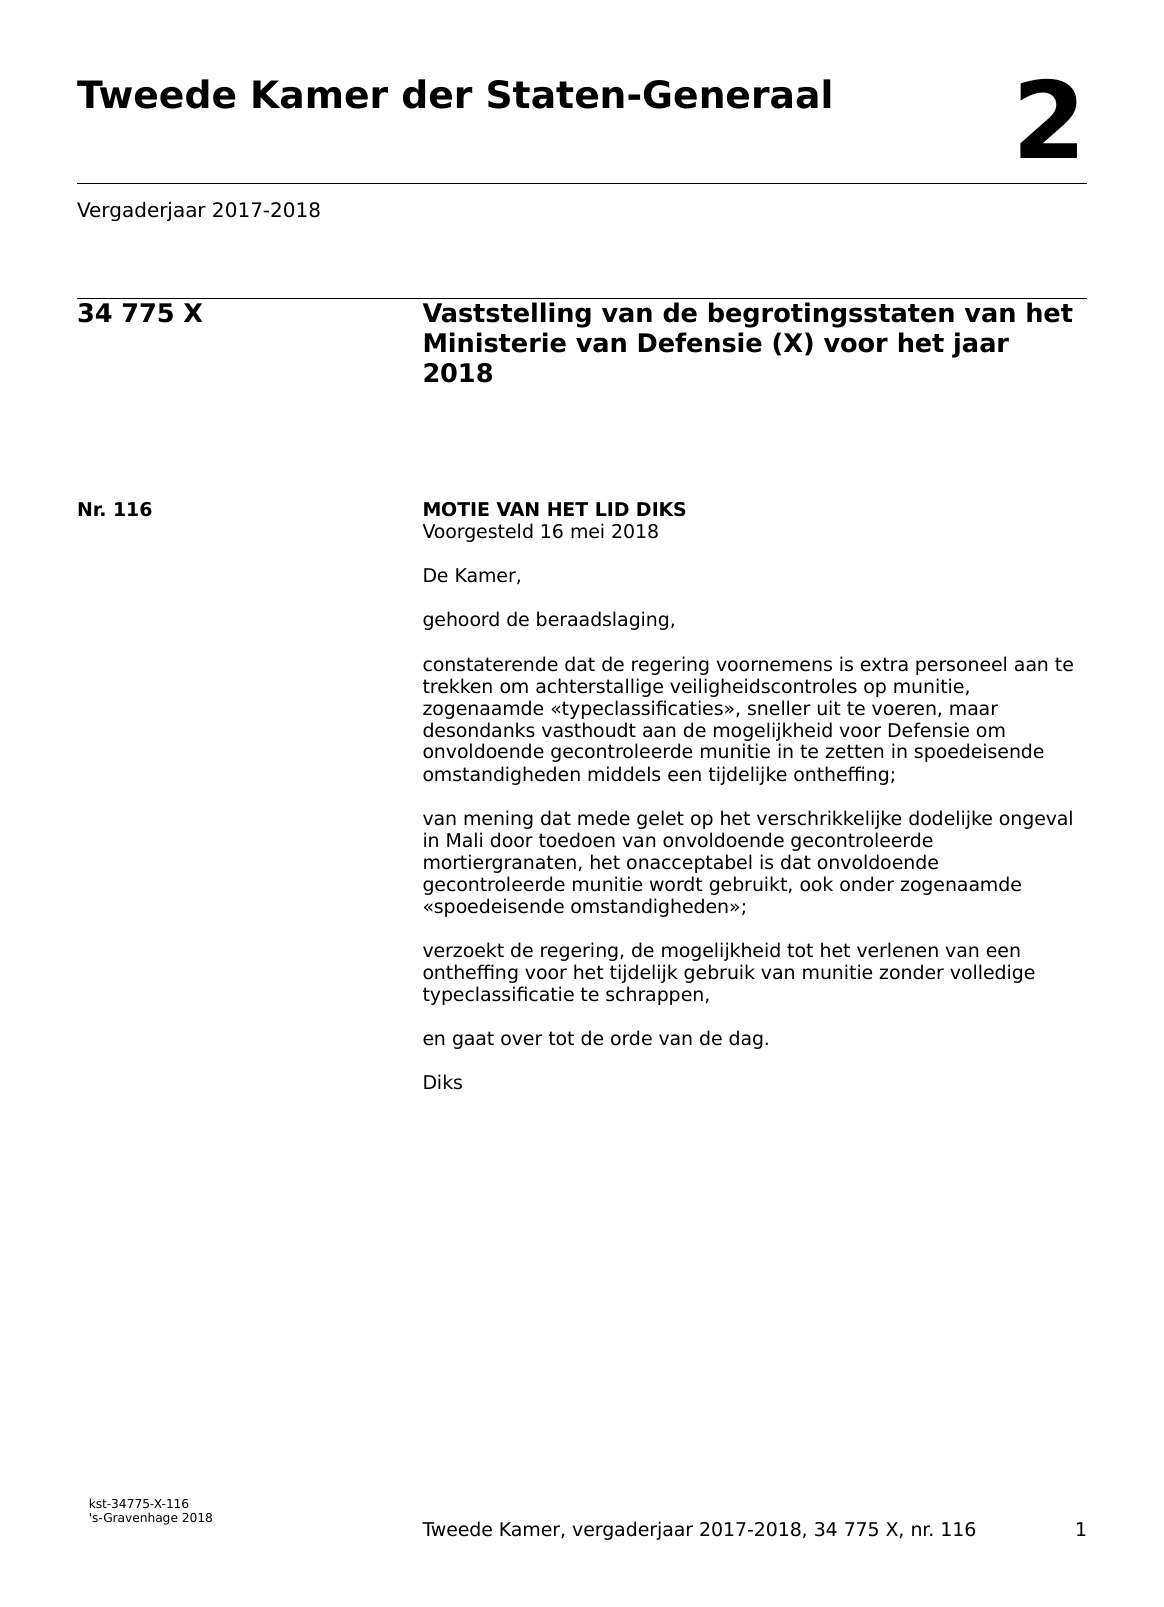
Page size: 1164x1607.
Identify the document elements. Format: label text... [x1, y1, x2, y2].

text Voorgesteld 16 mei 2018 [422, 521, 1087, 543]
text gehoord de beraadslaging, [422, 609, 1087, 631]
text Diks [422, 1072, 1087, 1094]
subtitle Nr. 116 MOTIE VAN HET LID DIKS [77, 499, 1087, 521]
text De Kamer, [422, 565, 1087, 587]
text constaterende dat de regering voornemens is extra personeel aan te trekken om achterstallige veiligheidscontroles op munitie, zogenaamde «typeclassificaties», sneller uit te voeren, maar desondanks vasthoudt aan de mogelijkheid voor Defensie om onvoldoende gecontroleerde munitie in te zetten in spoedeisende omstandigheden middels een tijdelijke ontheffing; [422, 653, 1087, 785]
text verzoekt de regering, de mogelijkheid tot het verlenen van een ontheffing voor het tijdelijk gebruik van munitie zonder volledige typeclassificatie te schrappen, [422, 940, 1087, 1006]
text en gaat over tot de orde van de dag. [422, 1028, 1087, 1050]
subtitle 34 775 X Vaststelling van de begrotingsstaten van het Ministerie van Defensie (X) voor het jaar 2018 [77, 299, 1087, 388]
text 's-Gravenhage 2018 [88, 1511, 323, 1525]
text kst-34775-X-116 [88, 1497, 323, 1511]
table_cell Vergaderjaar 2017-2018 [77, 184, 1087, 298]
text van mening dat mede gelet op het verschrikkelijke dodelijke ongeval in Mali door toedoen van onvoldoende gecontroleerde mortiergranaten, het onacceptabel is dat onvoldoende gecontroleerde munitie wordt gebruikt, ook onder zogenaamde «spoedeisende omstandigheden»; [422, 808, 1087, 917]
table_header Tweede Kamer der Staten-Generaal [77, 59, 886, 183]
table_header 2 [886, 59, 1087, 183]
